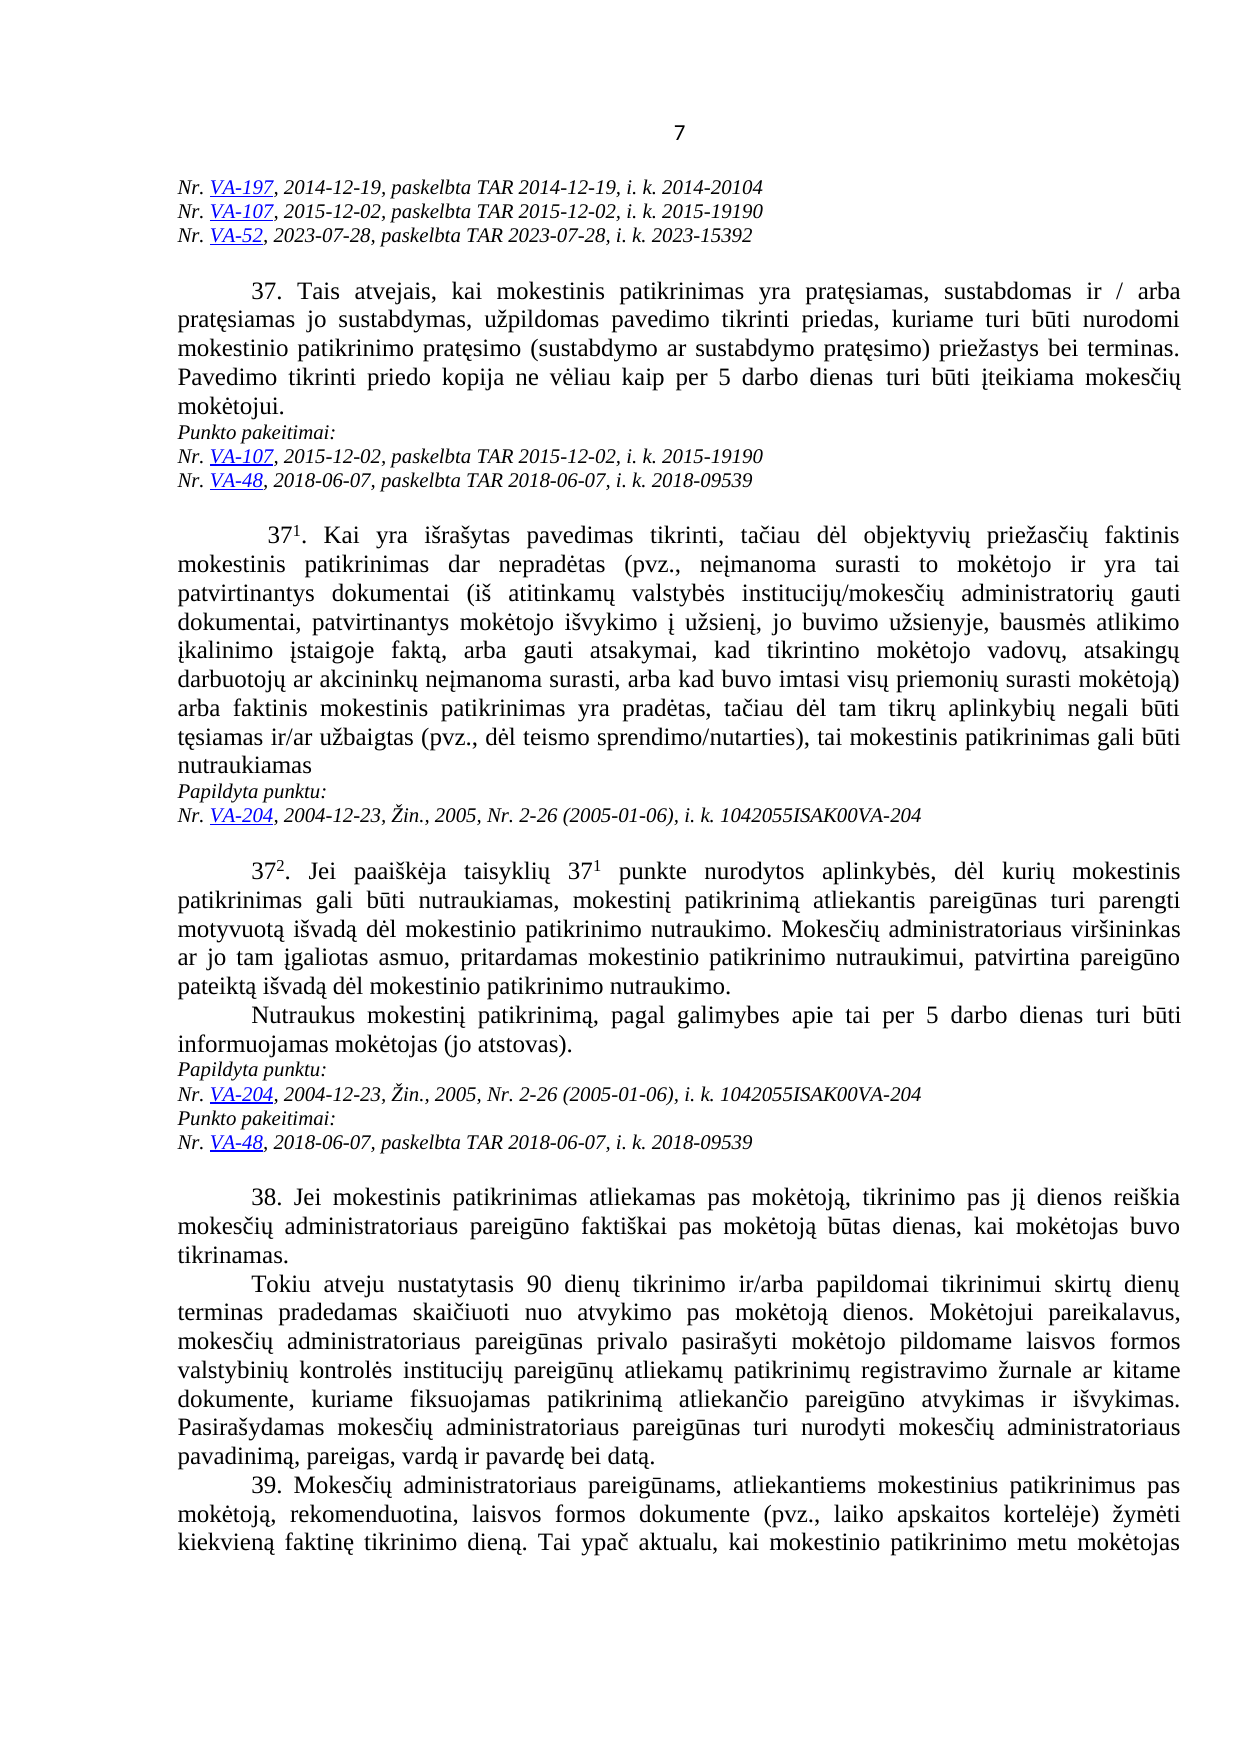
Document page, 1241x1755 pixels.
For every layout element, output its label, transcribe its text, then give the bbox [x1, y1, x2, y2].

text Papildyta punktu: [177, 779, 1181, 803]
text Nr. VA-52, 2023-07-28, paskelbta TAR 2023-07-28, i. k. 2023-15392 [177, 223, 1181, 247]
text Nr. VA-48, 2018-06-07, paskelbta TAR 2018-06-07, i. k. 2018-09539 [177, 468, 1181, 492]
text 38. Jei mokestinis patikrinimas atliekamas pas mokėtoją, tikrinimo pas jį dienos reiškia mokesčių administratoriaus pareigūno faktiškai pas mokėtoją būtas dienas, kai mokėtojas buvo tikrinamas. [177, 1182, 1181, 1269]
text Nr. VA-204, 2004-12-23, Žin., 2005, Nr. 2-26 (2005-01-06), i. k. 1042055ISAK00VA-204 [177, 1081, 1181, 1106]
text 372. Jei paaiškėja taisyklių 371 punkte nurodytos aplinkybės, dėl kurių mokestinis patikrinimas gali būti nutraukiamas, mokestinį patikrinimą atliekantis pareigūnas turi parengti motyvuotą išvadą dėl mokestinio patikrinimo nutraukimo. Mokesčių administratoriaus viršininkas ar jo tam įgaliotas asmuo, pritardamas mokestinio patikrinimo nutraukimui, patvirtina pareigūno pateiktą išvadą dėl mokestinio patikrinimo nutraukimo. [177, 856, 1181, 1000]
text Punkto pakeitimai: [177, 1106, 1181, 1129]
text 39. Mokesčių administratoriaus pareigūnams, atliekantiems mokestinius patikrinimus pas mokėtoją, rekomenduotina, laisvos formos dokumente (pvz., laiko apskaitos kortelėje) žymėti kiekvieną faktinę tikrinimo dieną. Tai ypač aktualu, kai mokestinio patikrinimo metu mokėtojas [177, 1470, 1181, 1556]
text 371. Kai yra išrašytas pavedimas tikrinti, tačiau dėl objektyvių priežasčių faktinis mokestinis patikrinimas dar nepradėtas (pvz., neįmanoma surasti to mokėtojo ir yra tai patvirtinantys dokumentai (iš atitinkamų valstybės institucijų/mokesčių administratorių gauti dokumentai, patvirtinantys mokėtojo išvykimo į užsienį, jo buvimo užsienyje, bausmės atlikimo įkalinimo įstaigoje faktą, arba gauti atsakymai, kad tikrintino mokėtojo vadovų, atsakingų darbuotojų ar akcininkų neįmanoma surasti, arba kad buvo imtasi visų priemonių surasti mokėtoją) arba faktinis mokestinis patikrinimas yra pradėtas, tačiau dėl tam tikrų aplinkybių negali būti tęsiamas ir/ar užbaigtas (pvz., dėl teismo sprendimo/nutarties), tai mokestinis patikrinimas gali būti nutraukiamas [177, 521, 1181, 779]
text Nr. VA-107, 2015-12-02, paskelbta TAR 2015-12-02, i. k. 2015-19190 [177, 199, 1181, 223]
text 37. Tais atvejais, kai mokestinis patikrinimas yra pratęsiamas, sustabdomas ir / arba pratęsiamas jo sustabdymas, užpildomas pavedimo tikrinti priedas, kuriame turi būti nurodomi mokestinio patikrinimo pratęsimo (sustabdymo ar sustabdymo pratęsimo) priežastys bei terminas. Pavedimo tikrinti priedo kopija ne vėliau kaip per 5 darbo dienas turi būti įteikiama mokesčių mokėtojui. [177, 276, 1181, 419]
text Nr. VA-204, 2004-12-23, Žin., 2005, Nr. 2-26 (2005-01-06), i. k. 1042055ISAK00VA-204 [177, 803, 1181, 827]
text Nr. VA-107, 2015-12-02, paskelbta TAR 2015-12-02, i. k. 2015-19190 [177, 444, 1181, 468]
text Punkto pakeitimai: [177, 419, 1181, 444]
text Tokiu atveju nustatytasis 90 dienų tikrinimo ir/arba papildomai tikrinimui skirtų dienų terminas pradedamas skaičiuoti nuo atvykimo pas mokėtoją dienos. Mokėtojui pareikalavus, mokesčių administratoriaus pareigūnas privalo pasirašyti mokėtojo pildomame laisvos formos valstybinių kontrolės institucijų pareigūnų atliekamų patikrinimų registravimo žurnale ar kitame dokumente, kuriame fiksuojamas patikrinimą atliekančio pareigūno atvykimas ir išvykimas. Pasirašydamas mokesčių administratoriaus pareigūnas turi nurodyti mokesčių administratoriaus pavadinimą, pareigas, vardą ir pavardę bei datą. [177, 1269, 1181, 1470]
text Nr. VA-48, 2018-06-07, paskelbta TAR 2018-06-07, i. k. 2018-09539 [177, 1129, 1181, 1154]
text Nr. VA-197, 2014-12-19, paskelbta TAR 2014-12-19, i. k. 2014-20104 [177, 175, 1181, 199]
text Nutraukus mokestinį patikrinimą, pagal galimybes apie tai per 5 darbo dienas turi būti informuojamas mokėtojas (jo atstovas). [177, 1000, 1181, 1057]
text Papildyta punktu: [177, 1057, 1181, 1081]
